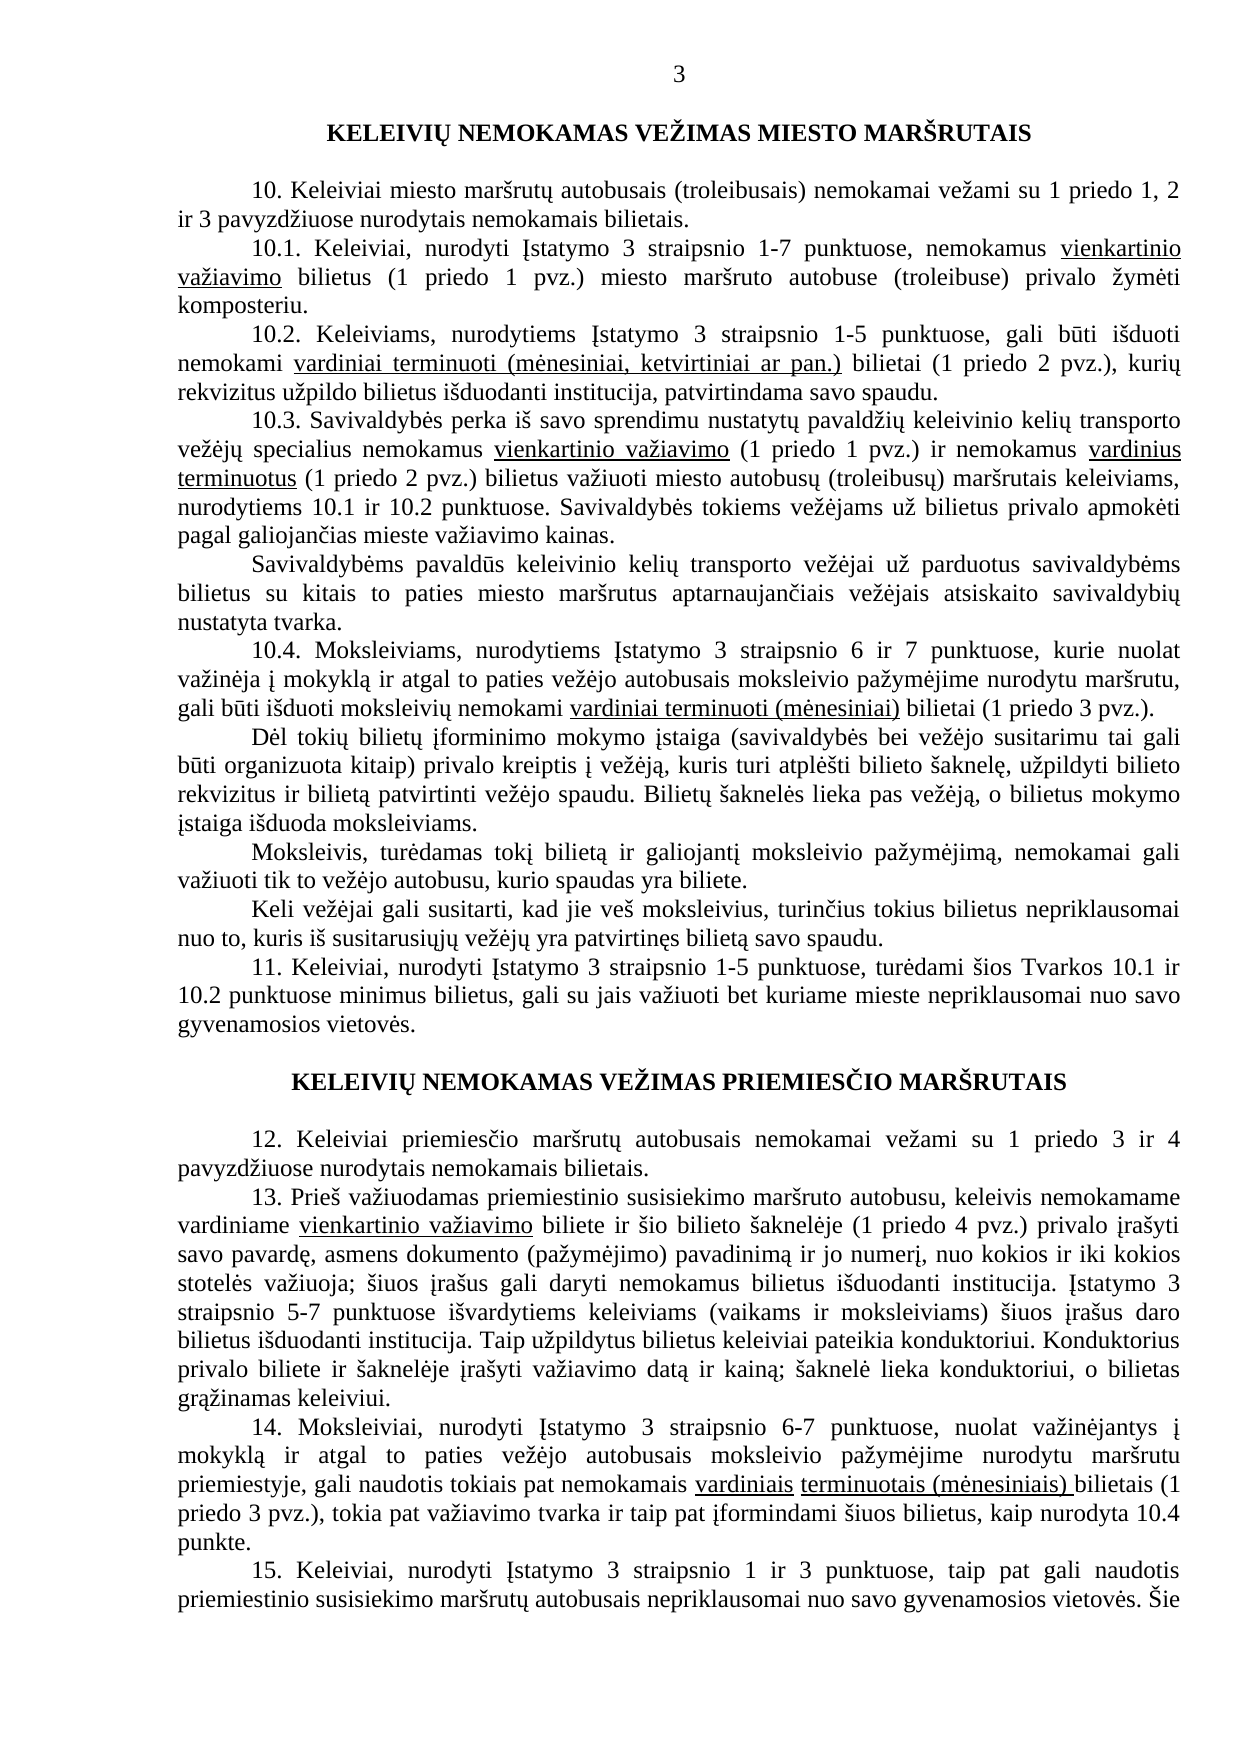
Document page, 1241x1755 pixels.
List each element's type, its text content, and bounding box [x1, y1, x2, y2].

text 15. Keleiviai, nurodyti Įstatymo 3 straipsnio 1 ir 3 punktuose, taip pat gali naudotis priemiestinio susisiekimo maršrutų autobusais nepriklausomai nuo savo gyvenamosios vietovės. Šie [177, 1556, 1181, 1613]
text 14. Moksleiviai, nurodyti Įstatymo 3 straipsnio 6-7 punktuose, nuolat važinėjantys į mokyklą ir atgal to paties vežėjo autobusais moksleivio pažymėjime nurodytu maršrutu priemiestyje, gali naudotis tokiais pat nemokamais vardiniais terminuotais (mėnesiniais) bilietais (1 priedo 3 pvz.), tokia pat važiavimo tvarka ir taip pat įformindami šiuos bilietus, kaip nurodyta 10.4 punkte. [177, 1412, 1181, 1556]
text Keleivių nemokamas vežimas priemiesčio maršrutais [177, 1067, 1181, 1096]
text 10.3. Savivaldybės perka iš savo sprendimu nustatytų pavaldžių keleivinio kelių transporto vežėjų specialius nemokamus vienkartinio važiavimo (1 priedo 1 pvz.) ir nemokamus vardinius terminuotus (1 priedo 2 pvz.) bilietus važiuoti miesto autobusų (troleibusų) maršrutais keleiviams, nurodytiems 10.1 ir 10.2 punktuose. Savivaldybės tokiems vežėjams už bilietus privalo apmokėti pagal galiojančias mieste važiavimo kainas. [177, 406, 1181, 549]
text Keli vežėjai gali susitarti, kad jie veš moksleivius, turinčius tokius bilietus nepriklausomai nuo to, kuris iš susitarusiųjų vežėjų yra patvirtinęs bilietą savo spaudu. [177, 894, 1181, 952]
text Dėl tokių bilietų įforminimo mokymo įstaiga (savivaldybės bei vežėjo susitarimu tai gali būti organizuota kitaip) privalo kreiptis į vežėją, kuris turi atplėšti bilieto šaknelę, užpildyti bilieto rekvizitus ir bilietą patvirtinti vežėjo spaudu. Bilietų šaknelės lieka pas vežėją, o bilietus mokymo įstaiga išduoda moksleiviams. [177, 722, 1181, 837]
text Keleivių nemokamas vežimas miesto maršrutais [177, 118, 1181, 147]
text 10.1. Keleiviai, nurodyti Įstatymo 3 straipsnio 1-7 punktuose, nemokamus vienkartinio važiavimo bilietus (1 priedo 1 pvz.) miesto maršruto autobuse (troleibuse) privalo žymėti komposteriu. [177, 233, 1181, 319]
text Moksleivis, turėdamas tokį bilietą ir galiojantį moksleivio pažymėjimą, nemokamai gali važiuoti tik to vežėjo autobusu, kurio spaudas yra biliete. [177, 837, 1181, 894]
text 11. Keleiviai, nurodyti Įstatymo 3 straipsnio 1-5 punktuose, turėdami šios Tvarkos 10.1 ir 10.2 punktuose minimus bilietus, gali su jais važiuoti bet kuriame mieste nepriklausomai nuo savo gyvenamosios vietovės. [177, 952, 1181, 1038]
text 10.2. Keleiviams, nurodytiems Įstatymo 3 straipsnio 1-5 punktuose, gali būti išduoti nemokami vardiniai terminuoti (mėnesiniai, ketvirtiniai ar pan.) bilietai (1 priedo 2 pvz.), kurių rekvizitus užpildo bilietus išduodanti institucija, patvirtindama savo spaudu. [177, 319, 1181, 406]
text 10. Keleiviai miesto maršrutų autobusais (troleibusais) nemokamai vežami su 1 priedo 1, 2 ir 3 pavyzdžiuose nurodytais nemokamais bilietais. [177, 176, 1181, 233]
text 12. Keleiviai priemiesčio maršrutų autobusais nemokamai vežami su 1 priedo 3 ir 4 pavyzdžiuose nurodytais nemokamais bilietais. [177, 1124, 1181, 1182]
text 13. Prieš važiuodamas priemiestinio susisiekimo maršruto autobusu, keleivis nemokamame vardiniame vienkartinio važiavimo biliete ir šio bilieto šaknelėje (1 priedo 4 pvz.) privalo įrašyti savo pavardę, asmens dokumento (pažymėjimo) pavadinimą ir jo numerį, nuo kokios ir iki kokios stotelės važiuoja; šiuos įrašus gali daryti nemokamus bilietus išduodanti institucija. Įstatymo 3 straipsnio 5-7 punktuose išvardytiems keleiviams (vaikams ir moksleiviams) šiuos įrašus daro bilietus išduodanti institucija. Taip užpildytus bilietus keleiviai pateikia konduktoriui. Konduktorius privalo biliete ir šaknelėje įrašyti važiavimo datą ir kainą; šaknelė lieka konduktoriui, o bilietas grąžinamas keleiviui. [177, 1182, 1181, 1412]
text Savivaldybėms pavaldūs keleivinio kelių transporto vežėjai už parduotus savivaldybėms bilietus su kitais to paties miesto maršrutus aptarnaujančiais vežėjais atsiskaito savivaldybių nustatyta tvarka. [177, 549, 1181, 636]
text 10.4. Moksleiviams, nurodytiems Įstatymo 3 straipsnio 6 ir 7 punktuose, kurie nuolat važinėja į mokyklą ir atgal to paties vežėjo autobusais moksleivio pažymėjime nurodytu maršrutu, gali būti išduoti moksleivių nemokami vardiniai terminuoti (mėnesiniai) bilietai (1 priedo 3 pvz.). [177, 636, 1181, 722]
